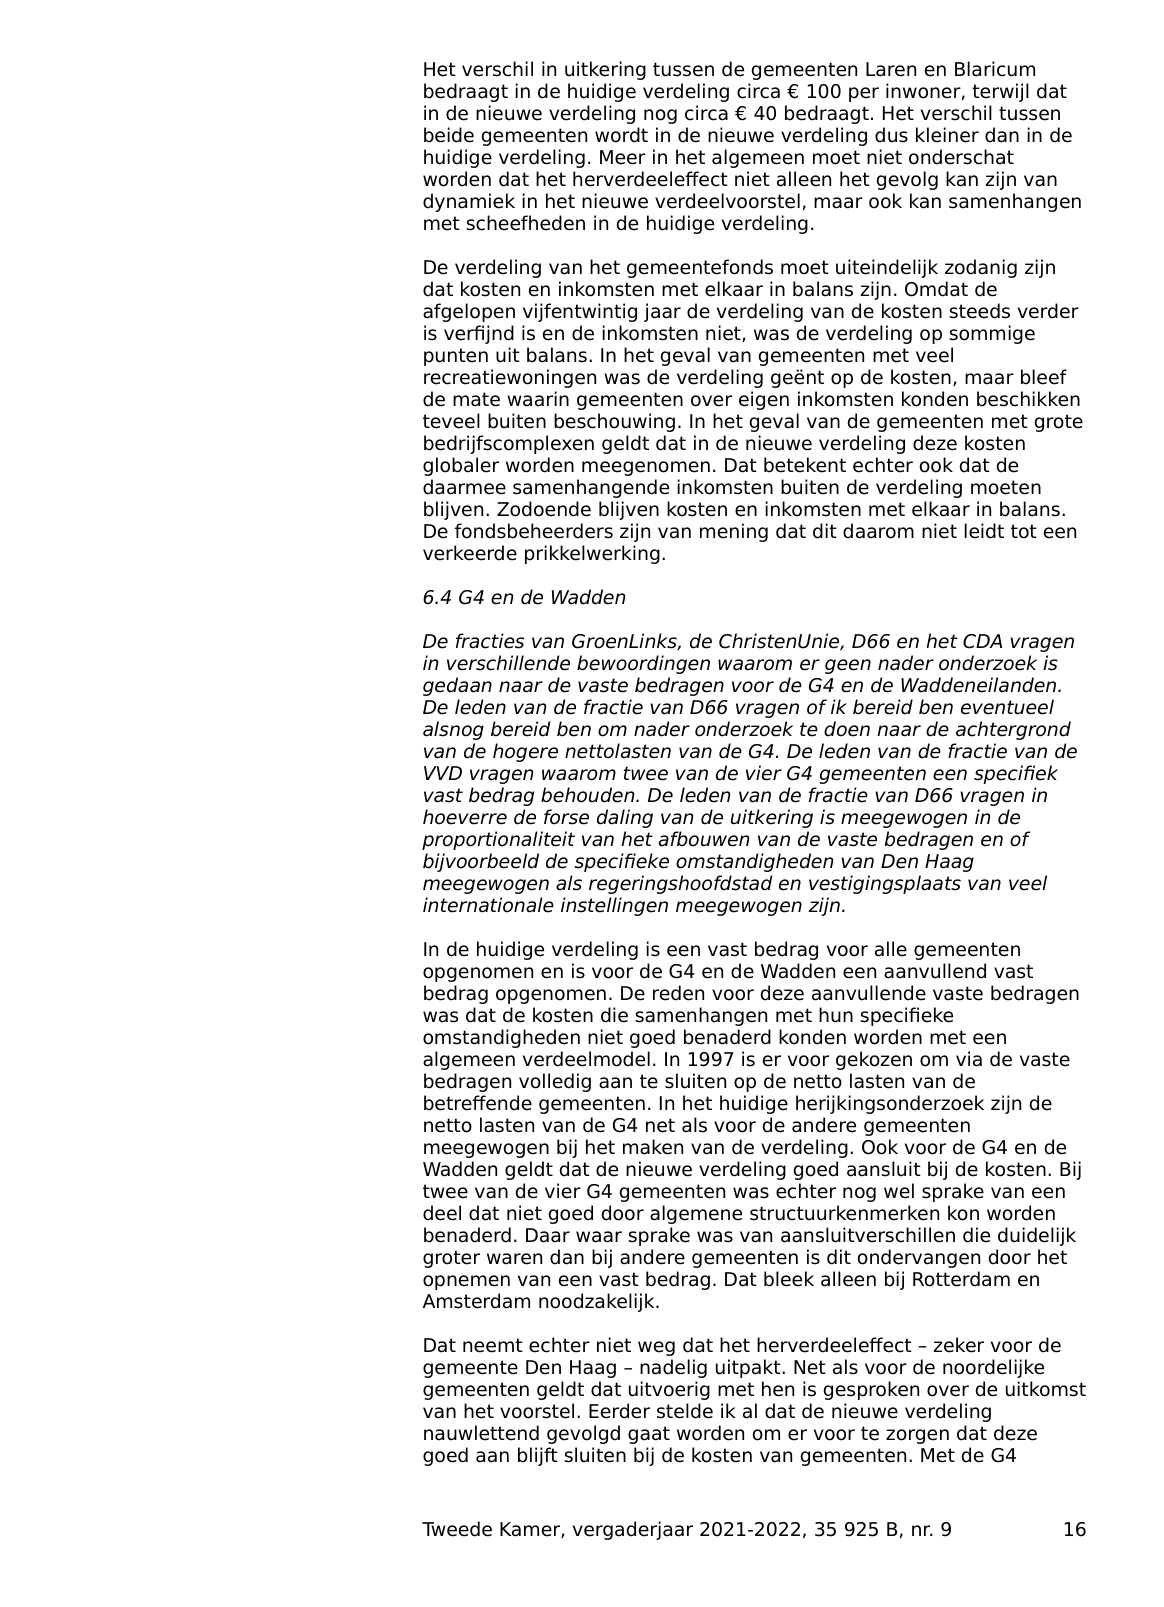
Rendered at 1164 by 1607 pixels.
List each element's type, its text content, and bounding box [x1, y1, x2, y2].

text Het verschil in uitkering tussen de gemeenten Laren en Blaricum bedraagt in de huidige verdeling circa € 100 per inwoner, terwijl dat in de nieuwe verdeling nog circa € 40 bedraagt. Het verschil tussen beide gemeenten wordt in de nieuwe verdeling dus kleiner dan in de huidige verdeling. Meer in het algemeen moet niet onderschat worden dat het herverdeeleffect niet alleen het gevolg kan zijn van dynamiek in het nieuwe verdeelvoorstel, maar ook kan samenhangen met scheefheden in de huidige verdeling. [422, 59, 1087, 235]
text In de huidige verdeling is een vast bedrag voor alle gemeenten opgenomen en is voor de G4 en de Wadden een aanvullend vast bedrag opgenomen. De reden voor deze aanvullende vaste bedragen was dat de kosten die samenhangen met hun specifieke omstandigheden niet goed benaderd konden worden met een algemeen verdeelmodel. In 1997 is er voor gekozen om via de vaste bedragen volledig aan te sluiten op de netto lasten van de betreffende gemeenten. In het huidige herijkingsonderzoek zijn de netto lasten van de G4 net als voor de andere gemeenten meegewogen bij het maken van de verdeling. Ook voor de G4 en de Wadden geldt dat de nieuwe verdeling goed aansluit bij de kosten. Bij twee van de vier G4 gemeenten was echter nog wel sprake van een deel dat niet goed door algemene structuurkenmerken kon worden benaderd. Daar waar sprake was van aansluitverschillen die duidelijk groter waren dan bij andere gemeenten is dit ondervangen door het opnemen van een vast bedrag. Dat bleek alleen bij Rotterdam en Amsterdam noodzakelijk. [422, 939, 1087, 1313]
text Dat neemt echter niet weg dat het herverdeeleffect – zeker voor de gemeente Den Haag – nadelig uitpakt. Net als voor de noordelijke gemeenten geldt dat uitvoerig met hen is gesproken over de uitkomst van het voorstel. Eerder stelde ik al dat de nieuwe verdeling nauwlettend gevolgd gaat worden om er voor te zorgen dat deze goed aan blijft sluiten bij de kosten van gemeenten. Met de G4 [422, 1335, 1087, 1467]
subtitle 6.4 G4 en de Wadden [422, 587, 1087, 609]
text De verdeling van het gemeentefonds moet uiteindelijk zodanig zijn dat kosten en inkomsten met elkaar in balans zijn. Omdat de afgelopen vijfentwintig jaar de verdeling van de kosten steeds verder is verfijnd is en de inkomsten niet, was de verdeling op sommige punten uit balans. In het geval van gemeenten met veel recreatiewoningen was de verdeling geënt op de kosten, maar bleef de mate waarin gemeenten over eigen inkomsten konden beschikken teveel buiten beschouwing. In het geval van de gemeenten met grote bedrijfscomplexen geldt dat in de nieuwe verdeling deze kosten globaler worden meegenomen. Dat betekent echter ook dat de daarmee samenhangende inkomsten buiten de verdeling moeten blijven. Zodoende blijven kosten en inkomsten met elkaar in balans. De fondsbeheerders zijn van mening dat dit daarom niet leidt tot een verkeerde prikkelwerking. [422, 257, 1087, 565]
text De fracties van GroenLinks, de ChristenUnie, D66 en het CDA vragen in verschillende bewoordingen waarom er geen nader onderzoek is gedaan naar de vaste bedragen voor de G4 en de Waddeneilanden. De leden van de fractie van D66 vragen of ik bereid ben eventueel alsnog bereid ben om nader onderzoek te doen naar de achtergrond van de hogere nettolasten van de G4. De leden van de fractie van de VVD vragen waarom twee van de vier G4 gemeenten een specifiek vast bedrag behouden. De leden van de fractie van D66 vragen in hoeverre de forse daling van de uitkering is meegewogen in de proportionaliteit van het afbouwen van de vaste bedragen en of bijvoorbeeld de specifieke omstandigheden van Den Haag meegewogen als regeringshoofdstad en vestigingsplaats van veel internationale instellingen meegewogen zijn. [422, 631, 1087, 917]
